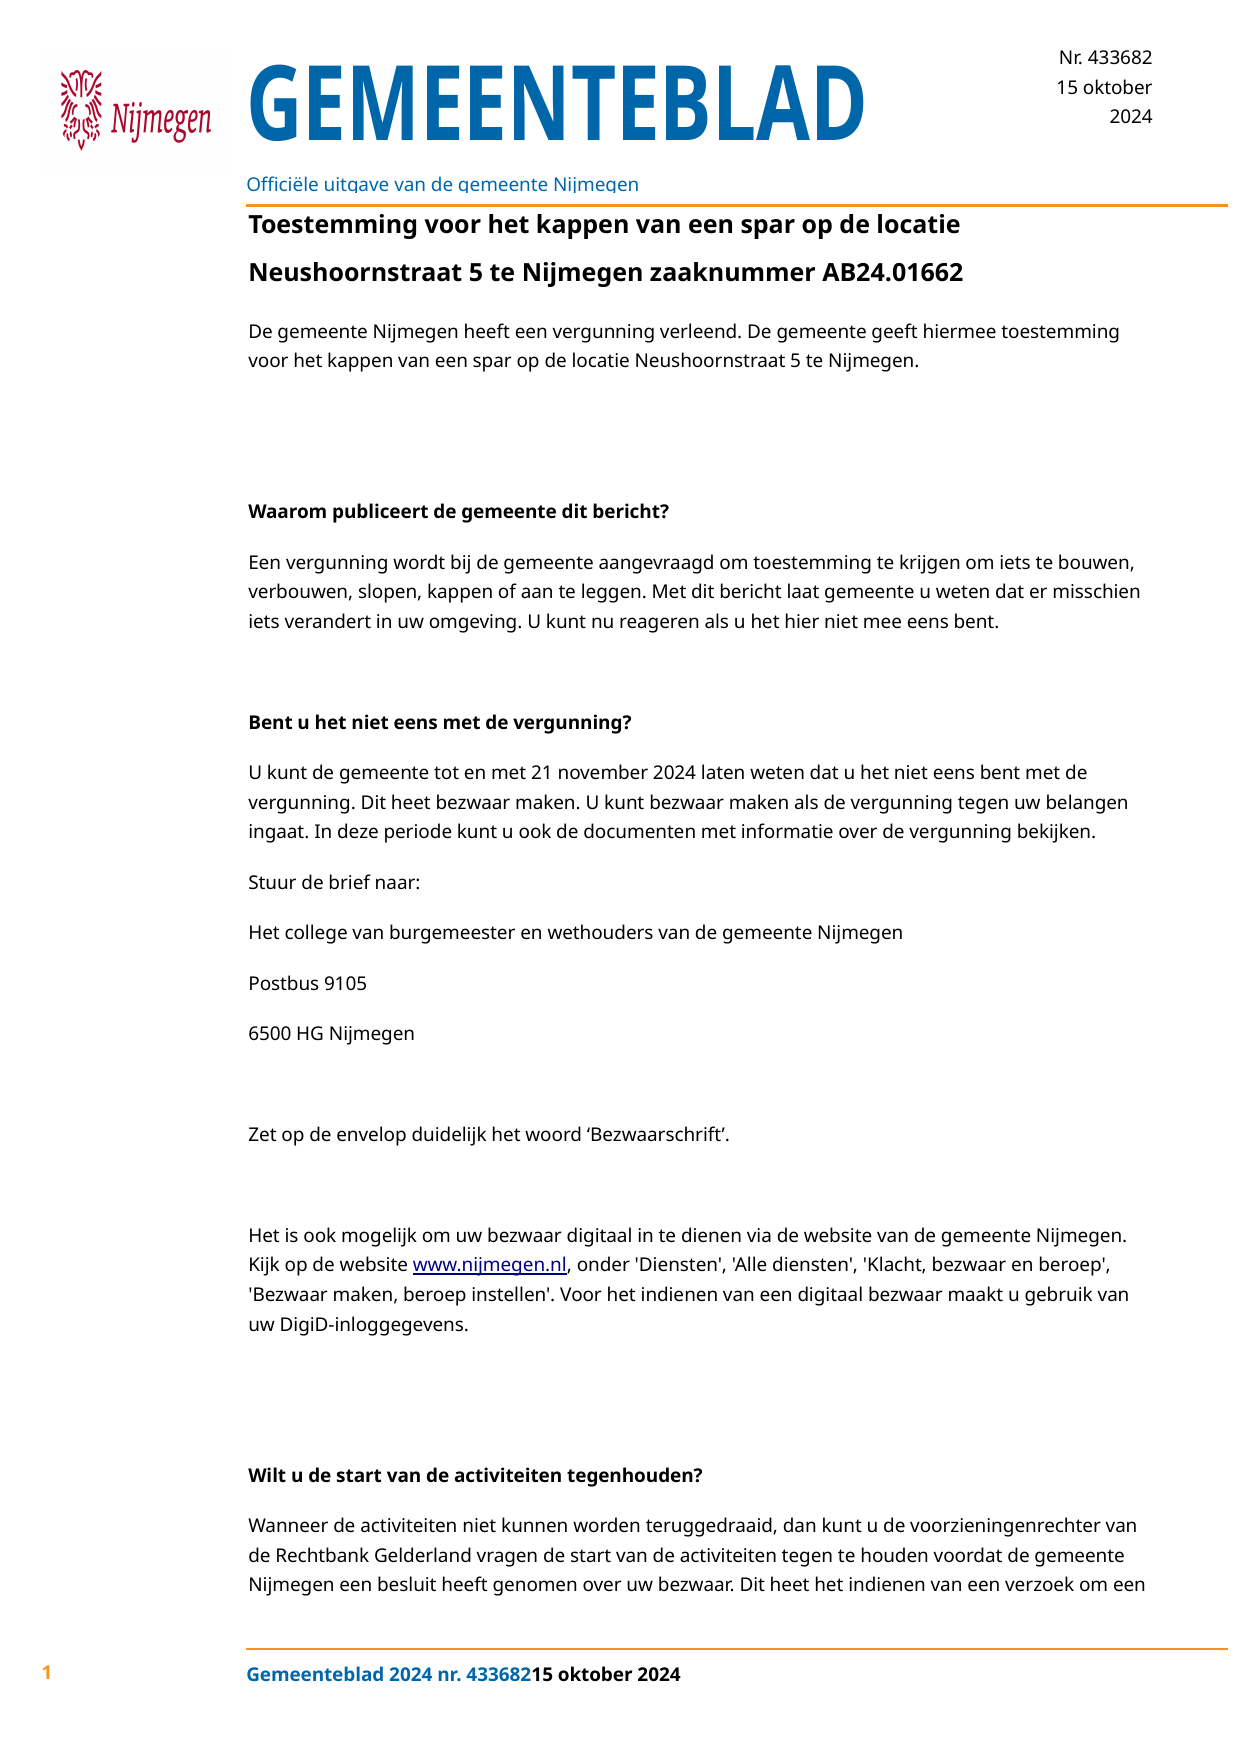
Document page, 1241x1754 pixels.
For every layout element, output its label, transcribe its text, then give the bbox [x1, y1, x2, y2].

text Stuur de brief naar: [248, 869, 1152, 895]
text Wilt u de start van de activiteiten tegenhouden? [248, 1462, 1152, 1488]
text Een vergunning wordt bij de gemeente aangevraagd om toestemming te krijgen om iets te bouwen, verbouwen, slopen, kappen of aan te leggen. Met dit bericht laat gemeente u weten dat er misschien iets verandert in uw omgeving. U kunt nu reageren als u het hier niet mee eens bent. [248, 549, 1152, 634]
text De gemeente Nijmegen heeft een vergunning verleend. De gemeente geeft hiermee toestemming voor het kappen van een spar op de locatie Neushoornstraat 5 te Nijmegen. [248, 318, 1152, 373]
text Postbus 9105 [248, 970, 1152, 996]
text 6500 HG Nijmegen [248, 1020, 1152, 1046]
picture [41, 47, 231, 172]
text Zet op de envelop duidelijk het woord ‘Bezwaarschrift’. [248, 1121, 1152, 1147]
text Het is ook mogelijk om uw bezwaar digitaal in te dienen via de website van de gemeente Nijmegen. Kijk op de website www.nijmegen.nl, onder 'Diensten', 'Alle diensten', 'Klacht, bezwaar en beroep', 'Bezwaar maken, beroep instellen'. Voor het indienen van een digitaal bezwaar maakt u gebruik van uw DigiD-inloggegevens. [248, 1222, 1152, 1337]
text Het college van burgemeester en wethouders van de gemeente Nijmegen [248, 919, 1152, 945]
text Toestemming voor het kappen van een spar op de locatie Neushoornstraat 5 te Nijmegen zaaknummer AB24.01662 [248, 207, 1152, 288]
text Bent u het niet eens met de vergunning? [248, 709, 1152, 735]
text Wanneer de activiteiten niet kunnen worden teruggedraaid, dan kunt u de voorzieningenrechter van de Rechtbank Gelderland vragen de start van de activiteiten tegen te houden voordat de gemeente Nijmegen een besluit heeft genomen over uw bezwaar. Dit heet het indienen van een verzoek om een [248, 1512, 1152, 1597]
text Waarom publiceert de gemeente dit bericht? [248, 499, 1152, 524]
text U kunt de gemeente tot en met 21 november 2024 laten weten dat u het niet eens bent met de vergunning. Dit heet bezwaar maken. U kunt bezwaar maken als de vergunning tegen uw belangen ingaat. In deze periode kunt u ook de documenten met informatie over de vergunning bekijken. [248, 759, 1152, 844]
